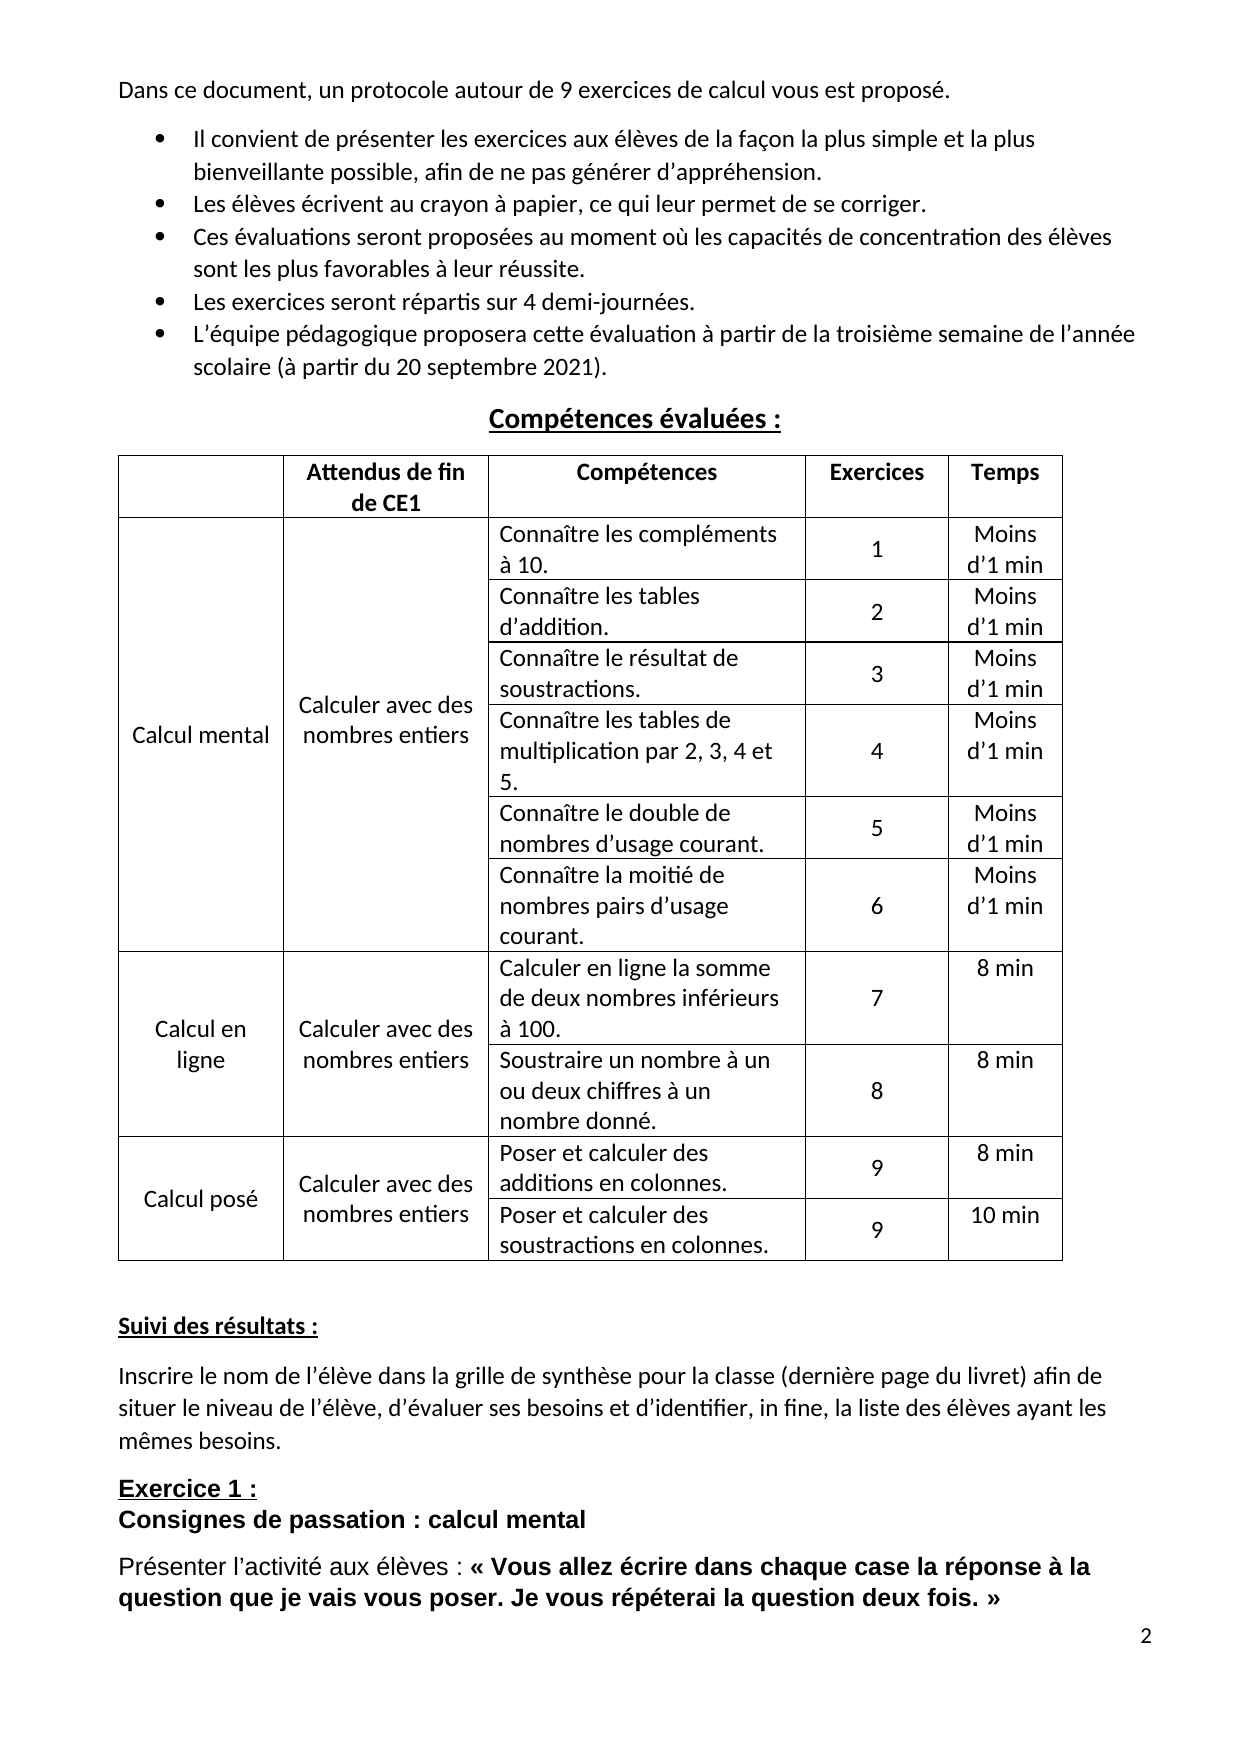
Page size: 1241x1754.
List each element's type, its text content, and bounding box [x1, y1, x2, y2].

table_cell Moins d’1 min [949, 859, 1062, 951]
table_cell 7 [806, 952, 948, 1043]
table_cell 8 min [949, 952, 1062, 1043]
table_header Attendus de fin de CE1 [284, 456, 488, 517]
table_cell Calculer avec des nombres entiers [284, 518, 488, 951]
table_cell Calculer en ligne la somme de deux nombres inférieurs à 100. [489, 952, 805, 1043]
list Ces évaluations seront proposées au moment où les capacités de concentration des élèves sont les plus favorables à leur réussite. [156, 221, 1152, 284]
text Présenter l’activité aux élèves : « Vous allez écrire dans chaque case la réponse à la question que je vais vous poser. Je vous répéterai la question deux fois. » [118, 1552, 1152, 1612]
table_cell 1 [806, 518, 948, 579]
table_cell Connaître les tables de multiplication par 2, 3, 4 et 5. [489, 705, 805, 796]
table_cell Moins d’1 min [949, 518, 1062, 579]
list Les exercices seront répartis sur 4 demi-journées. [156, 286, 1152, 317]
text Compétences évaluées : [118, 401, 1152, 436]
table_cell 4 [806, 705, 948, 796]
table_cell Connaître le résultat de soustractions. [489, 643, 805, 703]
table_header Temps [949, 456, 1062, 517]
table_cell Moins d’1 min [949, 580, 1062, 641]
table_cell 8 [806, 1045, 948, 1136]
table_cell Calcul mental [119, 518, 283, 951]
table_header Exercices [806, 456, 948, 517]
table_cell 2 [806, 580, 948, 641]
table_header Compétences [489, 456, 805, 517]
table_cell Poser et calculer des soustractions en colonnes. [489, 1199, 805, 1260]
text Suivi des résultats : [118, 1311, 1152, 1341]
table_header [119, 456, 283, 517]
list Il convient de présenter les exercices aux élèves de la façon la plus simple et la plus bienveillante possible, afin de ne pas générer d’appréhension. [156, 123, 1152, 186]
table_cell Calcul posé [119, 1137, 283, 1260]
table_cell 10 min [949, 1199, 1062, 1260]
table_cell Soustraire un nombre à un ou deux chiffres à un nombre donné. [489, 1045, 805, 1136]
table_cell Calculer avec des nombres entiers [284, 1137, 488, 1260]
list L’équipe pédagogique proposera cette évaluation à partir de la troisième semaine de l’année scolaire (à partir du 20 septembre 2021). [156, 319, 1152, 382]
text Consignes de passation : calcul mental [118, 1505, 1152, 1534]
table_cell Moins d’1 min [949, 643, 1062, 703]
table_cell 6 [806, 859, 948, 951]
table_cell 9 [806, 1137, 948, 1198]
table_cell Calculer avec des nombres entiers [284, 952, 488, 1136]
table_cell 5 [806, 797, 948, 858]
table_cell Moins d’1 min [949, 705, 1062, 796]
table_cell Connaître les tables d’addition. [489, 580, 805, 641]
table_cell 9 [806, 1199, 948, 1260]
table_cell Connaître les compléments à 10. [489, 518, 805, 579]
text Dans ce document, un protocole autour de 9 exercices de calcul vous est proposé. [118, 74, 1152, 104]
table_cell 8 min [949, 1137, 1062, 1198]
text Inscrire le nom de l’élève dans la grille de synthèse pour la classe (dernière page du livret) afin de situer le niveau de l’élève, d’évaluer ses besoins et d’identifier, in fine, la liste des élèves ayant les mêmes besoins. [118, 1360, 1152, 1456]
list Les élèves écrivent au crayon à papier, ce qui leur permet de se corriger. [156, 188, 1152, 219]
table_cell 3 [806, 643, 948, 703]
table_cell Moins d’1 min [949, 797, 1062, 858]
table_cell 8 min [949, 1045, 1062, 1136]
table_cell Calcul en ligne [119, 952, 283, 1136]
table_cell Connaître la moitié de nombres pairs d’usage courant. [489, 859, 805, 951]
table_cell Connaître le double de nombres d’usage courant. [489, 797, 805, 858]
table_cell Poser et calculer des additions en colonnes. [489, 1137, 805, 1198]
text Exercice 1 : [118, 1474, 1152, 1503]
